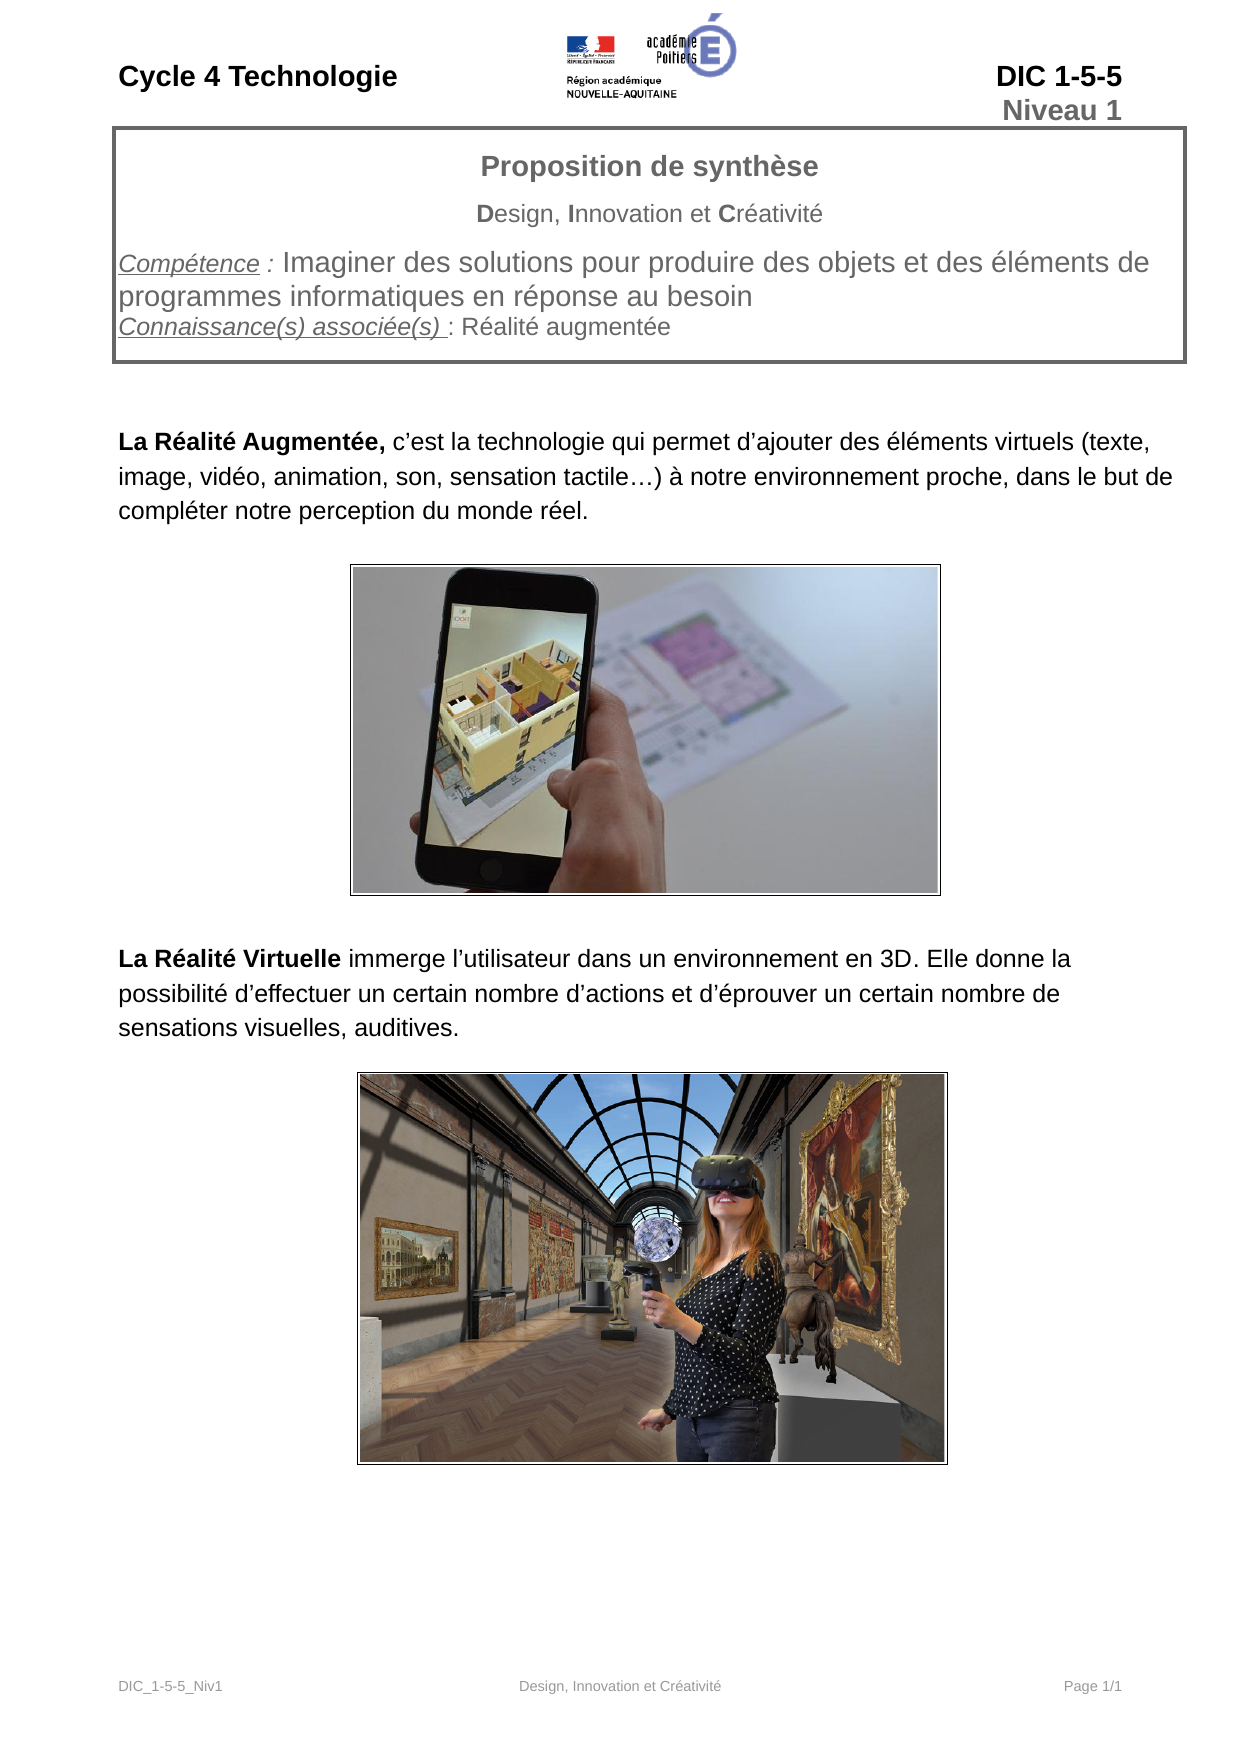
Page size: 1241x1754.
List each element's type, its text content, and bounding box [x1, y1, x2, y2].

picture [360, 1074, 945, 1462]
text La Réalité Augmentée, c’est la technologie qui permet d’ajouter des éléments virtuels (texte, image, vidéo, animation, son, sensation tactile…) à notre environnement proche, dans le but de compléter notre perception du monde réel. [118, 427, 1181, 525]
text La Réalité Virtuelle immerge l’utilisateur dans un environnement en 3D. Elle donne la possibilité d’effectuer un certain nombre d’actions et d’éprouver un certain nombre de sensations visuelles, auditives. [118, 944, 1181, 1042]
picture [556, 6, 743, 106]
picture [353, 567, 938, 893]
